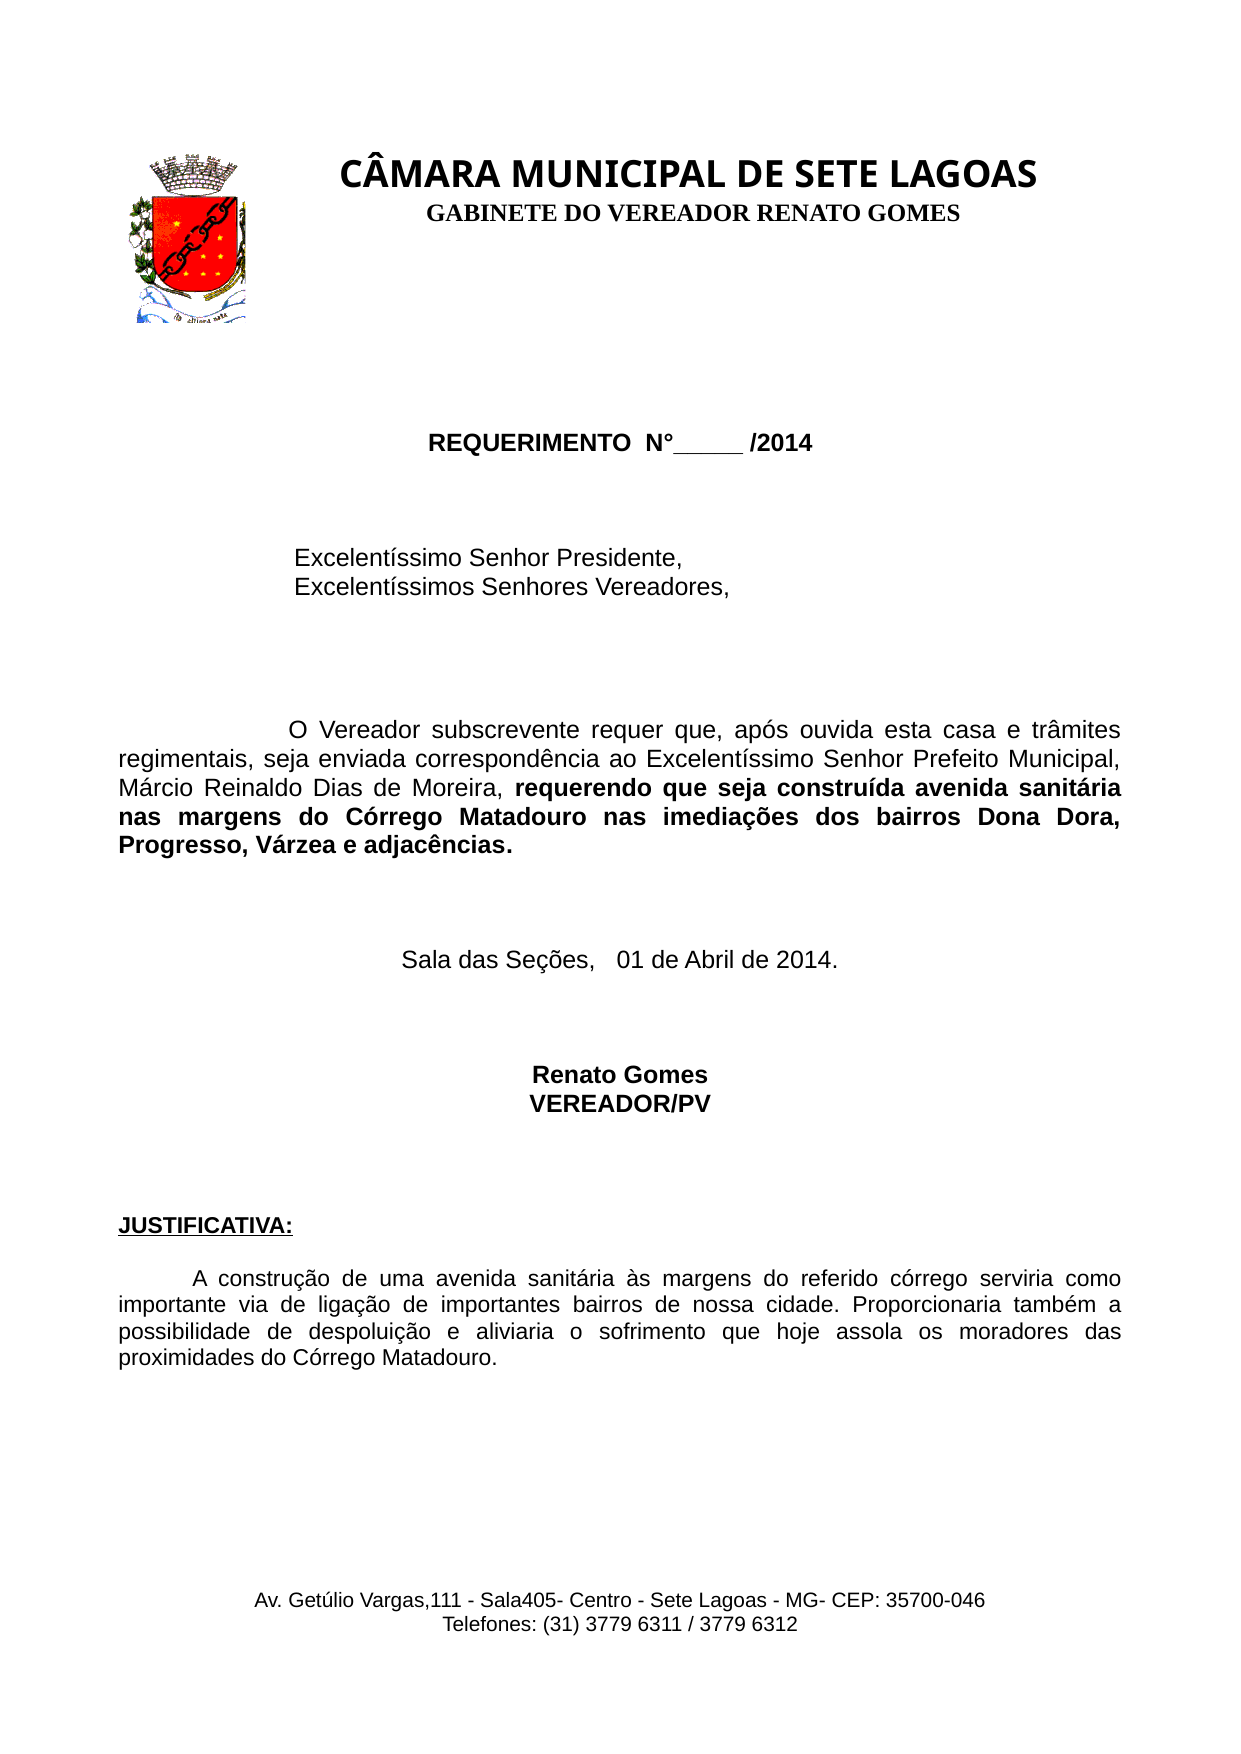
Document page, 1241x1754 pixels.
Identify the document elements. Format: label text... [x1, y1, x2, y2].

text Sala das Seções, 01 de Abril de 2014. [118, 945, 1122, 974]
text VEREADOR/PV [118, 1089, 1122, 1118]
text CÂMARA MUNICIPAL DE SETE LAGOAS [118, 147, 1122, 198]
text GABINETE DO VEREADOR RENATO GOMES [246, 198, 1122, 227]
text O Vereador subscrevente requer que, após ouvida esta casa e trâmites regimentais, seja enviada correspondência ao Excelentíssimo Senhor Prefeito Municipal, Márcio Reinaldo Dias de Moreira, requerendo que seja construída avenida sanitária nas margens do Córrego Matadouro nas imediações dos bairros Dona Dora, Progresso, Várzea e adjacências. [118, 715, 1122, 859]
text A construção de uma avenida sanitária às margens do referido córrego serviria como importante via de ligação de importantes bairros de nossa cidade. Proporcionaria também a possibilidade de despoluição e aliviaria o sofrimento que hoje assola os moradores das proximidades do Córrego Matadouro. [118, 1265, 1122, 1371]
text REQUERIMENTO N°_____ /2014 [118, 428, 1122, 457]
text Excelentíssimos Senhores Vereadores, [118, 572, 1122, 600]
text Excelentíssimo Senhor Presidente, [118, 543, 1122, 572]
text JUSTIFICATIVA: [118, 1212, 1122, 1239]
picture [125, 151, 246, 323]
text Renato Gomes [118, 1060, 1122, 1089]
